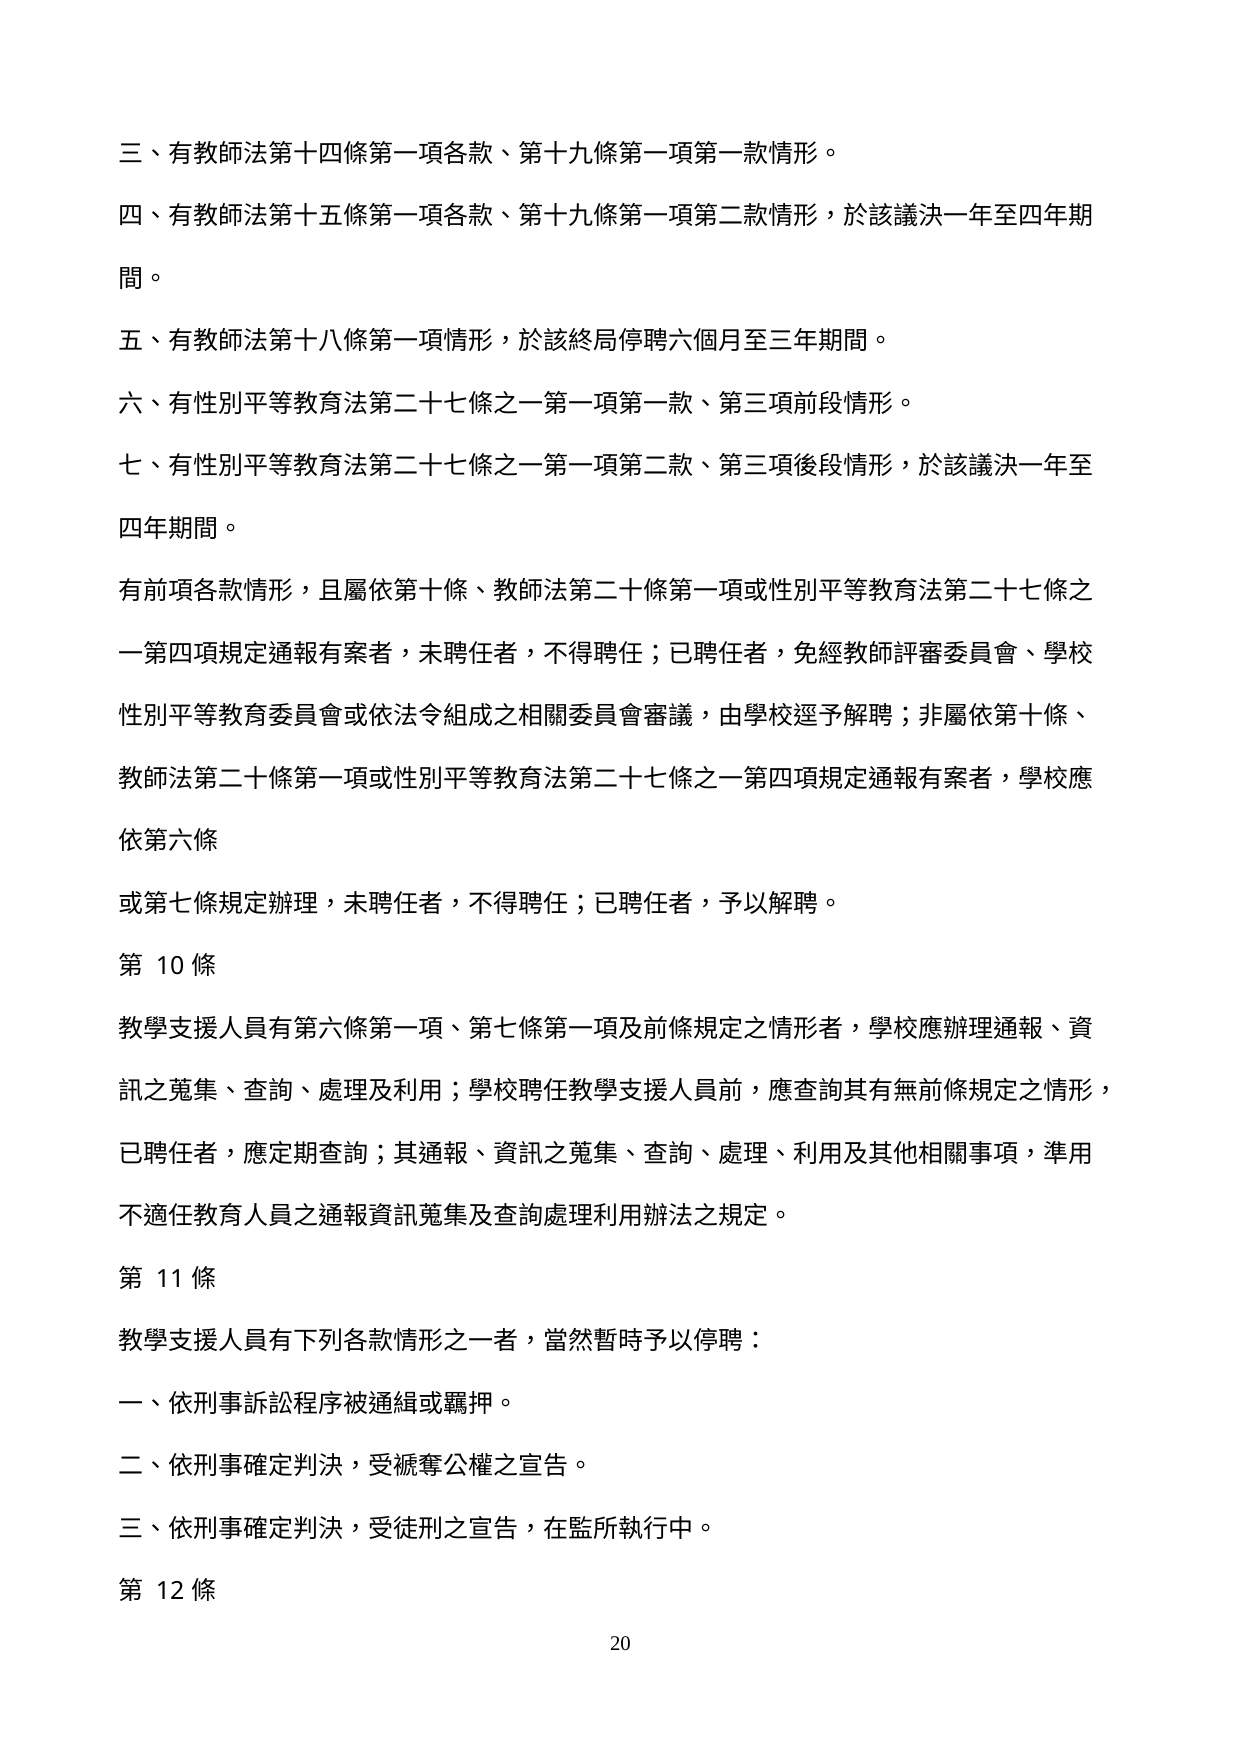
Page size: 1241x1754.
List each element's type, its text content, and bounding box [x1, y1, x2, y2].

text 已聘任者，應定期查詢；其通報、資訊之蒐集、查詢、處理、利用及其他相關事項，準用 [118, 1110, 1122, 1172]
text 教學支援人員有下列各款情形之一者，當然暫時予以停聘： [118, 1297, 1122, 1360]
text 教學支援人員有第六條第一項、第七條第一項及前條規定之情形者，學校應辦理通報、資 [118, 985, 1122, 1047]
text 六、有性別平等教育法第二十七條之一第一項第一款、第三項前段情形。 [118, 360, 1122, 422]
text 七、有性別平等教育法第二十七條之一第一項第二款、第三項後段情形，於該議決一年至 [118, 422, 1122, 485]
text 二、依刑事確定判決，受褫奪公權之宣告。 [118, 1422, 1122, 1485]
text 第 11 條 [118, 1235, 1122, 1297]
text 一、依刑事訴訟程序被通緝或羈押。 [118, 1360, 1122, 1422]
text 性別平等教育委員會或依法令組成之相關委員會審議，由學校逕予解聘；非屬依第十條、 [118, 672, 1122, 735]
text 四年期間。 [118, 485, 1122, 547]
text 不適任教育人員之通報資訊蒐集及查詢處理利用辦法之規定。 [118, 1172, 1122, 1235]
text 一第四項規定通報有案者，未聘任者，不得聘任；已聘任者，免經教師評審委員會、學校 [118, 610, 1122, 672]
text 教師法第二十條第一項或性別平等教育法第二十七條之一第四項規定通報有案者，學校應 [118, 735, 1122, 797]
text 五、有教師法第十八條第一項情形，於該終局停聘六個月至三年期間。 [118, 297, 1122, 360]
text 間。 [118, 235, 1122, 297]
text 有前項各款情形，且屬依第十條、教師法第二十條第一項或性別平等教育法第二十七條之 [118, 547, 1122, 610]
text 三、依刑事確定判決，受徒刑之宣告，在監所執行中。 [118, 1485, 1122, 1547]
text 依第六條 [118, 797, 1122, 860]
text 第 12 條 [118, 1547, 1122, 1610]
text 訊之蒐集、查詢、處理及利用；學校聘任教學支援人員前，應查詢其有無前條規定之情形， [118, 1047, 1122, 1110]
text 或第七條規定辦理，未聘任者，不得聘任；已聘任者，予以解聘。 [118, 860, 1122, 922]
text 四、有教師法第十五條第一項各款、第十九條第一項第二款情形，於該議決一年至四年期 [118, 172, 1122, 235]
text 三、有教師法第十四條第一項各款、第十九條第一項第一款情形。 [118, 110, 1122, 172]
text 第 10 條 [118, 922, 1122, 985]
